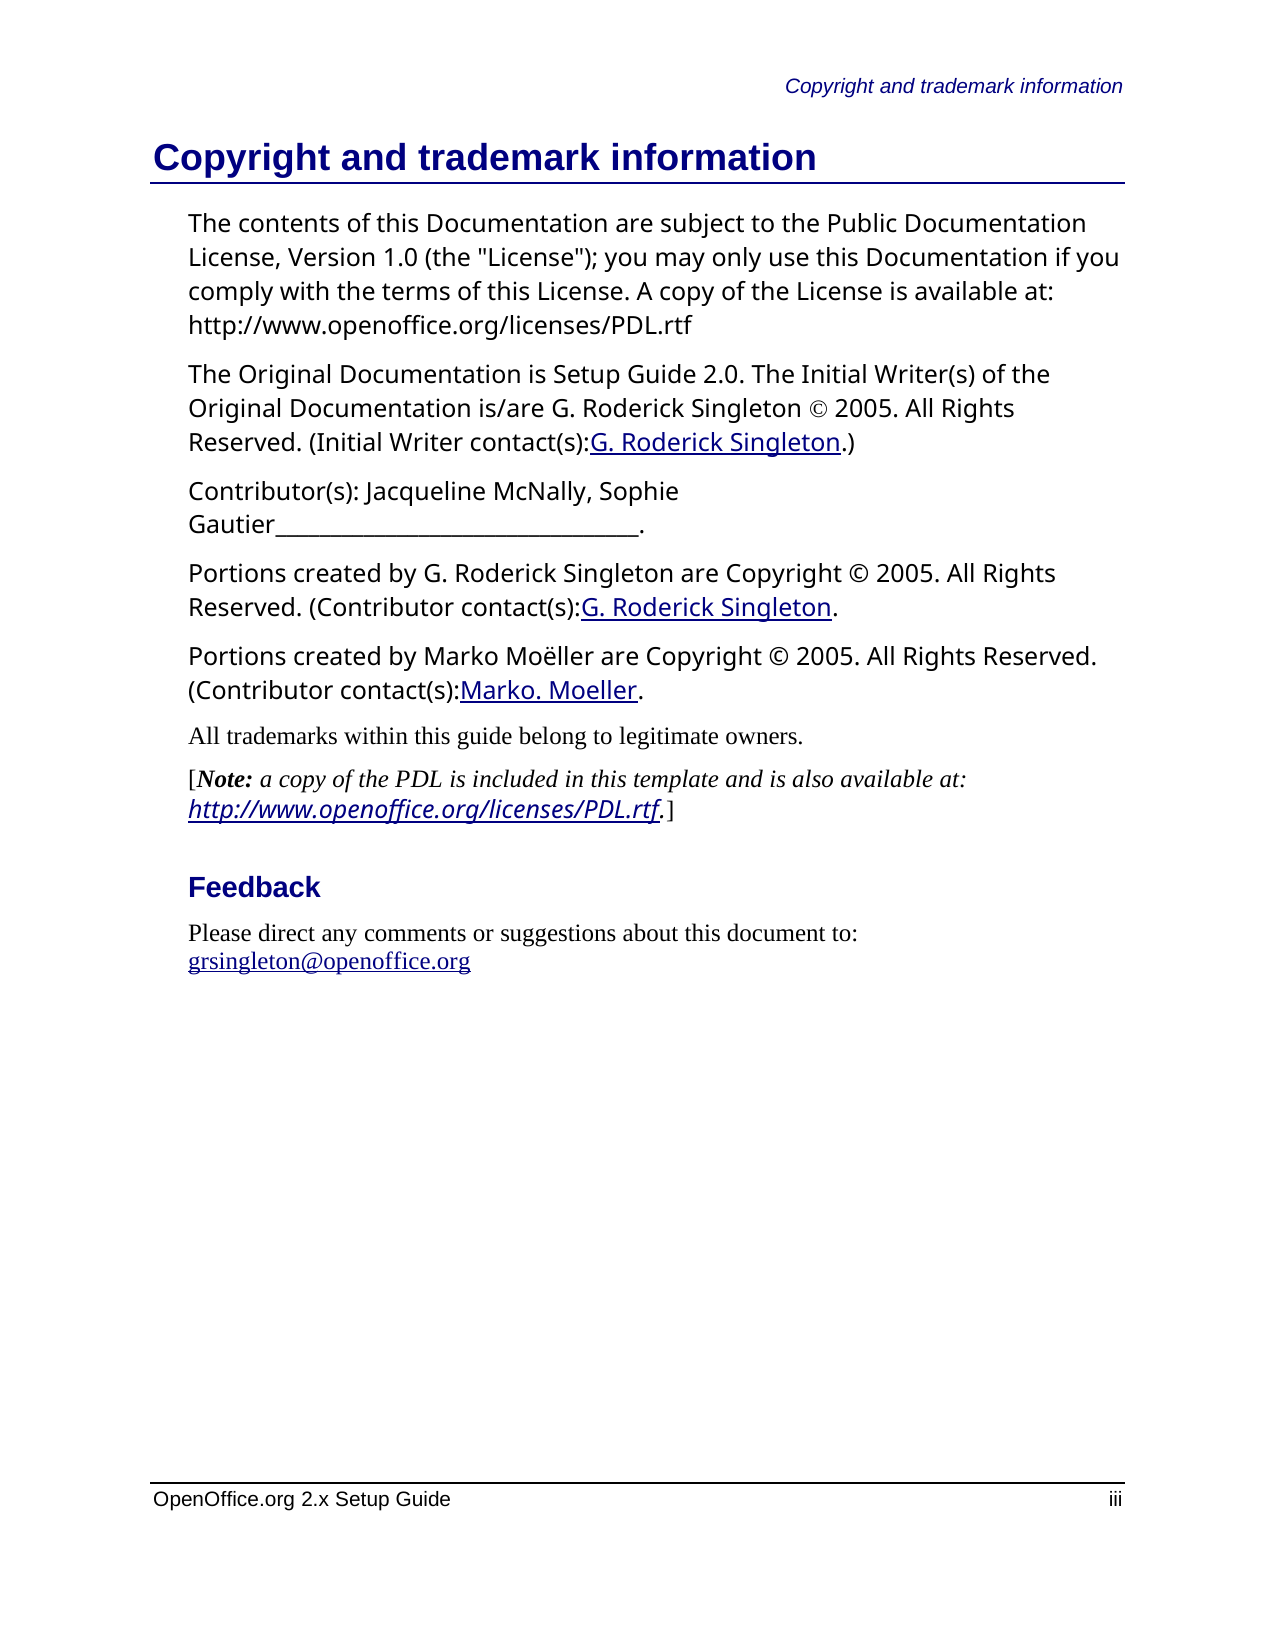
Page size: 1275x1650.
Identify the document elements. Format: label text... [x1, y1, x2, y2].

subtitle Feedback [188, 871, 1125, 904]
text Portions created by G. Roderick Singleton are Copyright © 2005. All Rights Reserved. (Contributor contact(s):G. Roderick Singleton. [188, 556, 1125, 624]
text Contributor(s): Jacqueline McNally, Sophie Gautier_________________________________. [188, 473, 1125, 541]
text [Note: a copy of the PDL is included in this template and is also available at: http://www.openoffice.org/licenses/PDL.rtf.] [188, 764, 1125, 826]
text The contents of this Documentation are subject to the Public Documentation License, Version 1.0 (the "License"); you may only use this Documentation if you comply with the terms of this License. A copy of the License is available at: http://www.openoffice.org/licenses/PDL.rtf [188, 206, 1125, 342]
text Please direct any comments or suggestions about this document to: grsingleton@openoffice.org [188, 919, 1125, 975]
text Portions created by Marko Moëller are Copyright © 2005. All Rights Reserved. (Contributor contact(s):Marko. Moeller. [188, 639, 1125, 707]
text The Original Documentation is Setup Guide 2.0. The Initial Writer(s) of the Original Documentation is/are G. Roderick Singleton © 2005. All Rights Reserved. (Initial Writer contact(s):G. Roderick Singleton.) [188, 357, 1125, 459]
subtitle Copyright and trademark information [150, 134, 1125, 182]
text All trademarks within this guide belong to legitimate owners. [188, 722, 1125, 750]
